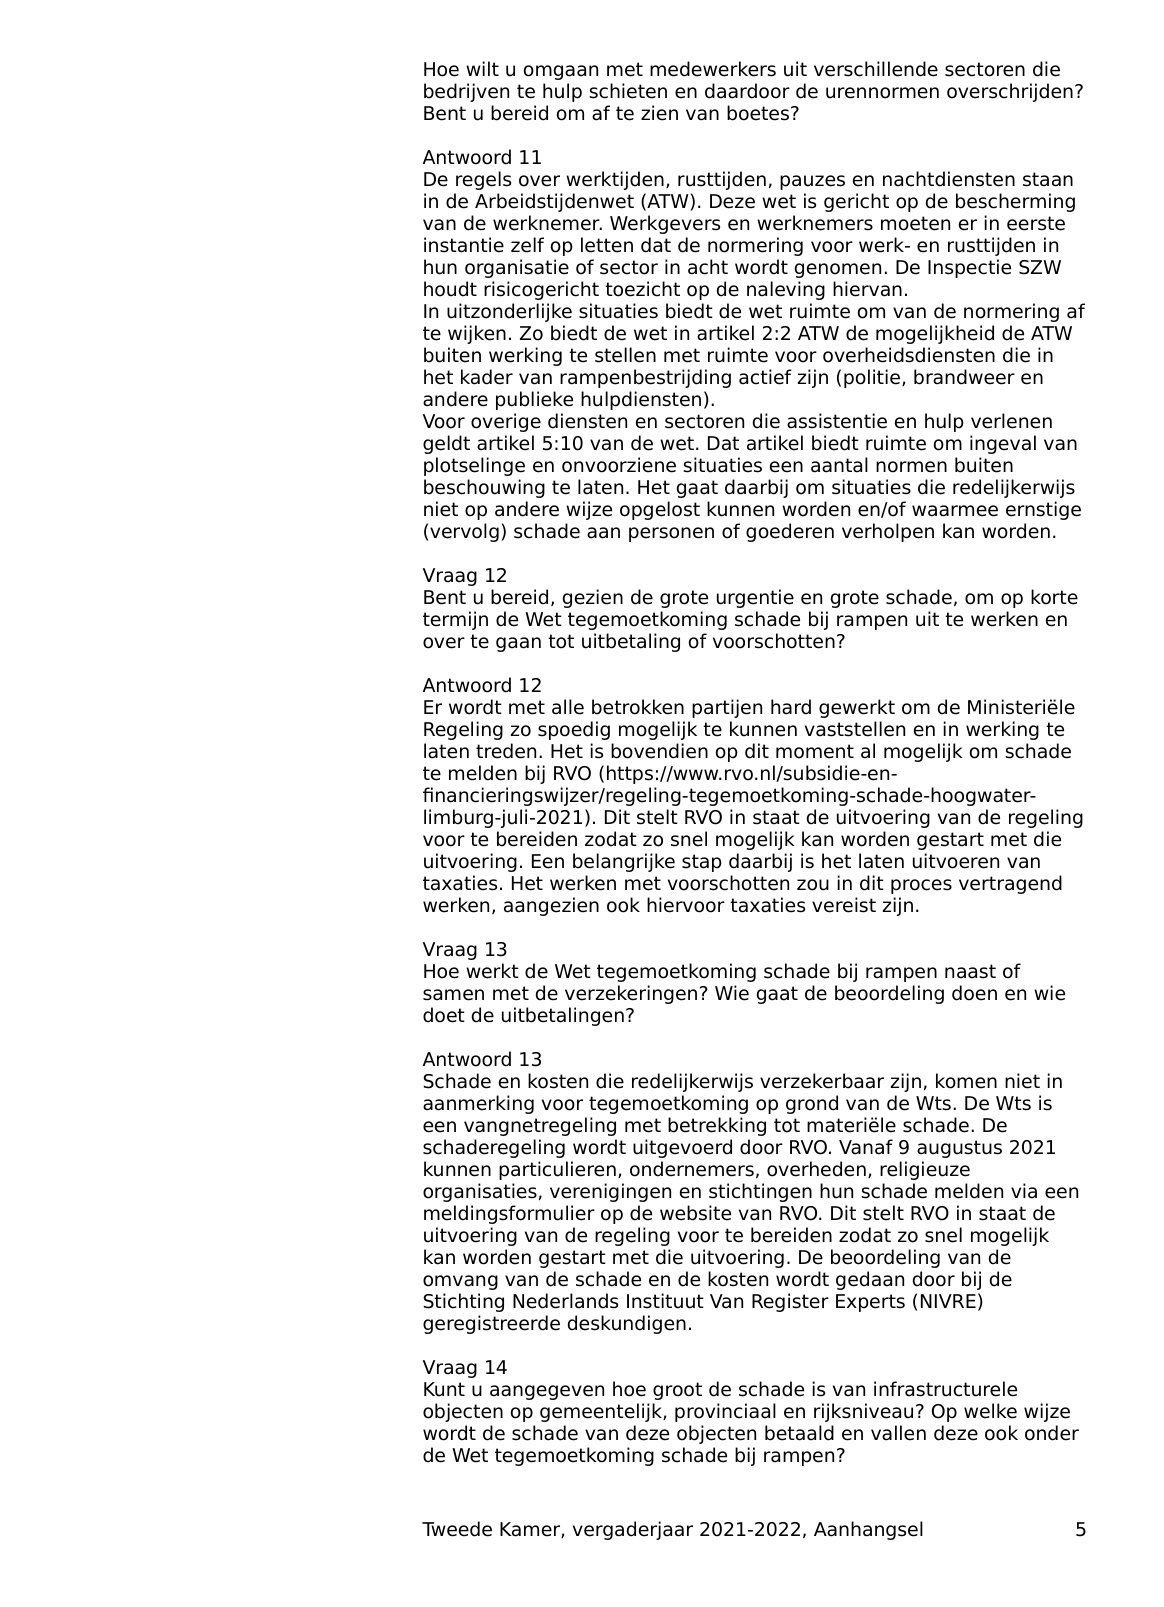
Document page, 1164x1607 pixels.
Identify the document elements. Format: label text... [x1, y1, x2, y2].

text Er wordt met alle betrokken partijen hard gewerkt om de Ministeriële Regeling zo spoedig mogelijk te kunnen vaststellen en in werking te laten treden. Het is bovendien op dit moment al mogelijk om schade te melden bij RVO (https://www.rvo.nl/subsidie-en-financieringswijzer/regeling-tegemoetkoming-schade-hoogwater-limburg-juli-2021). Dit stelt RVO in staat de uitvoering van de regeling voor te bereiden zodat zo snel mogelijk kan worden gestart met die uitvoering. Een belangrijke stap daarbij is het laten uitvoeren van taxaties. Het werken met voorschotten zou in dit proces vertragend werken, aangezien ook hiervoor taxaties vereist zijn. [422, 697, 1087, 917]
text Vraag 14 [422, 1357, 1087, 1379]
text Antwoord 13 [422, 1049, 1087, 1071]
text De regels over werktijden, rusttijden, pauzes en nachtdiensten staan in de Arbeidstijdenwet (ATW). Deze wet is gericht op de bescherming van de werknemer. Werkgevers en werknemers moeten er in eerste instantie zelf op letten dat de normering voor werk- en rusttijden in hun organisatie of sector in acht wordt genomen. De Inspectie SZW houdt risicogericht toezicht op de naleving hiervan. [422, 169, 1087, 301]
text Schade en kosten die redelijkerwijs verzekerbaar zijn, komen niet in aanmerking voor tegemoetkoming op grond van de Wts. De Wts is een vangnetregeling met betrekking tot materiële schade. De schaderegeling wordt uitgevoerd door RVO. Vanaf 9 augustus 2021 kunnen particulieren, ondernemers, overheden, religieuze organisaties, verenigingen en stichtingen hun schade melden via een meldingsformulier op de website van RVO. Dit stelt RVO in staat de uitvoering van de regeling voor te bereiden zodat zo snel mogelijk kan worden gestart met die uitvoering. De beoordeling van de omvang van de schade en de kosten wordt gedaan door bij de Stichting Nederlands Instituut Van Register Experts (NIVRE) geregistreerde deskundigen. [422, 1071, 1087, 1335]
text Hoe wilt u omgaan met medewerkers uit verschillende sectoren die bedrijven te hulp schieten en daardoor de urennormen overschrijden? Bent u bereid om af te zien van boetes? [422, 59, 1087, 125]
text Kunt u aangegeven hoe groot de schade is van infrastructurele objecten op gemeentelijk, provinciaal en rijksniveau? Op welke wijze wordt de schade van deze objecten betaald en vallen deze ook onder de Wet tegemoetkoming schade bij rampen? [422, 1379, 1087, 1467]
text Bent u bereid, gezien de grote urgentie en grote schade, om op korte termijn de Wet tegemoetkoming schade bij rampen uit te werken en over te gaan tot uitbetaling of voorschotten? [422, 587, 1087, 653]
text Hoe werkt de Wet tegemoetkoming schade bij rampen naast of samen met de verzekeringen? Wie gaat de beoordeling doen en wie doet de uitbetalingen? [422, 961, 1087, 1027]
text Vraag 13 [422, 939, 1087, 961]
text Vraag 12 [422, 565, 1087, 587]
text Antwoord 12 [422, 675, 1087, 697]
text Antwoord 11 [422, 147, 1087, 169]
text In uitzonderlijke situaties biedt de wet ruimte om van de normering af te wijken. Zo biedt de wet in artikel 2:2 ATW de mogelijkheid de ATW buiten werking te stellen met ruimte voor overheidsdiensten die in het kader van rampenbestrijding actief zijn (politie, brandweer en andere publieke hulpdiensten). [422, 301, 1087, 411]
text Voor overige diensten en sectoren die assistentie en hulp verlenen geldt artikel 5:10 van de wet. Dat artikel biedt ruimte om ingeval van plotselinge en onvoorziene situaties een aantal normen buiten beschouwing te laten. Het gaat daarbij om situaties die redelijkerwijs niet op andere wijze opgelost kunnen worden en/of waarmee ernstige (vervolg) schade aan personen of goederen verholpen kan worden. [422, 411, 1087, 543]
